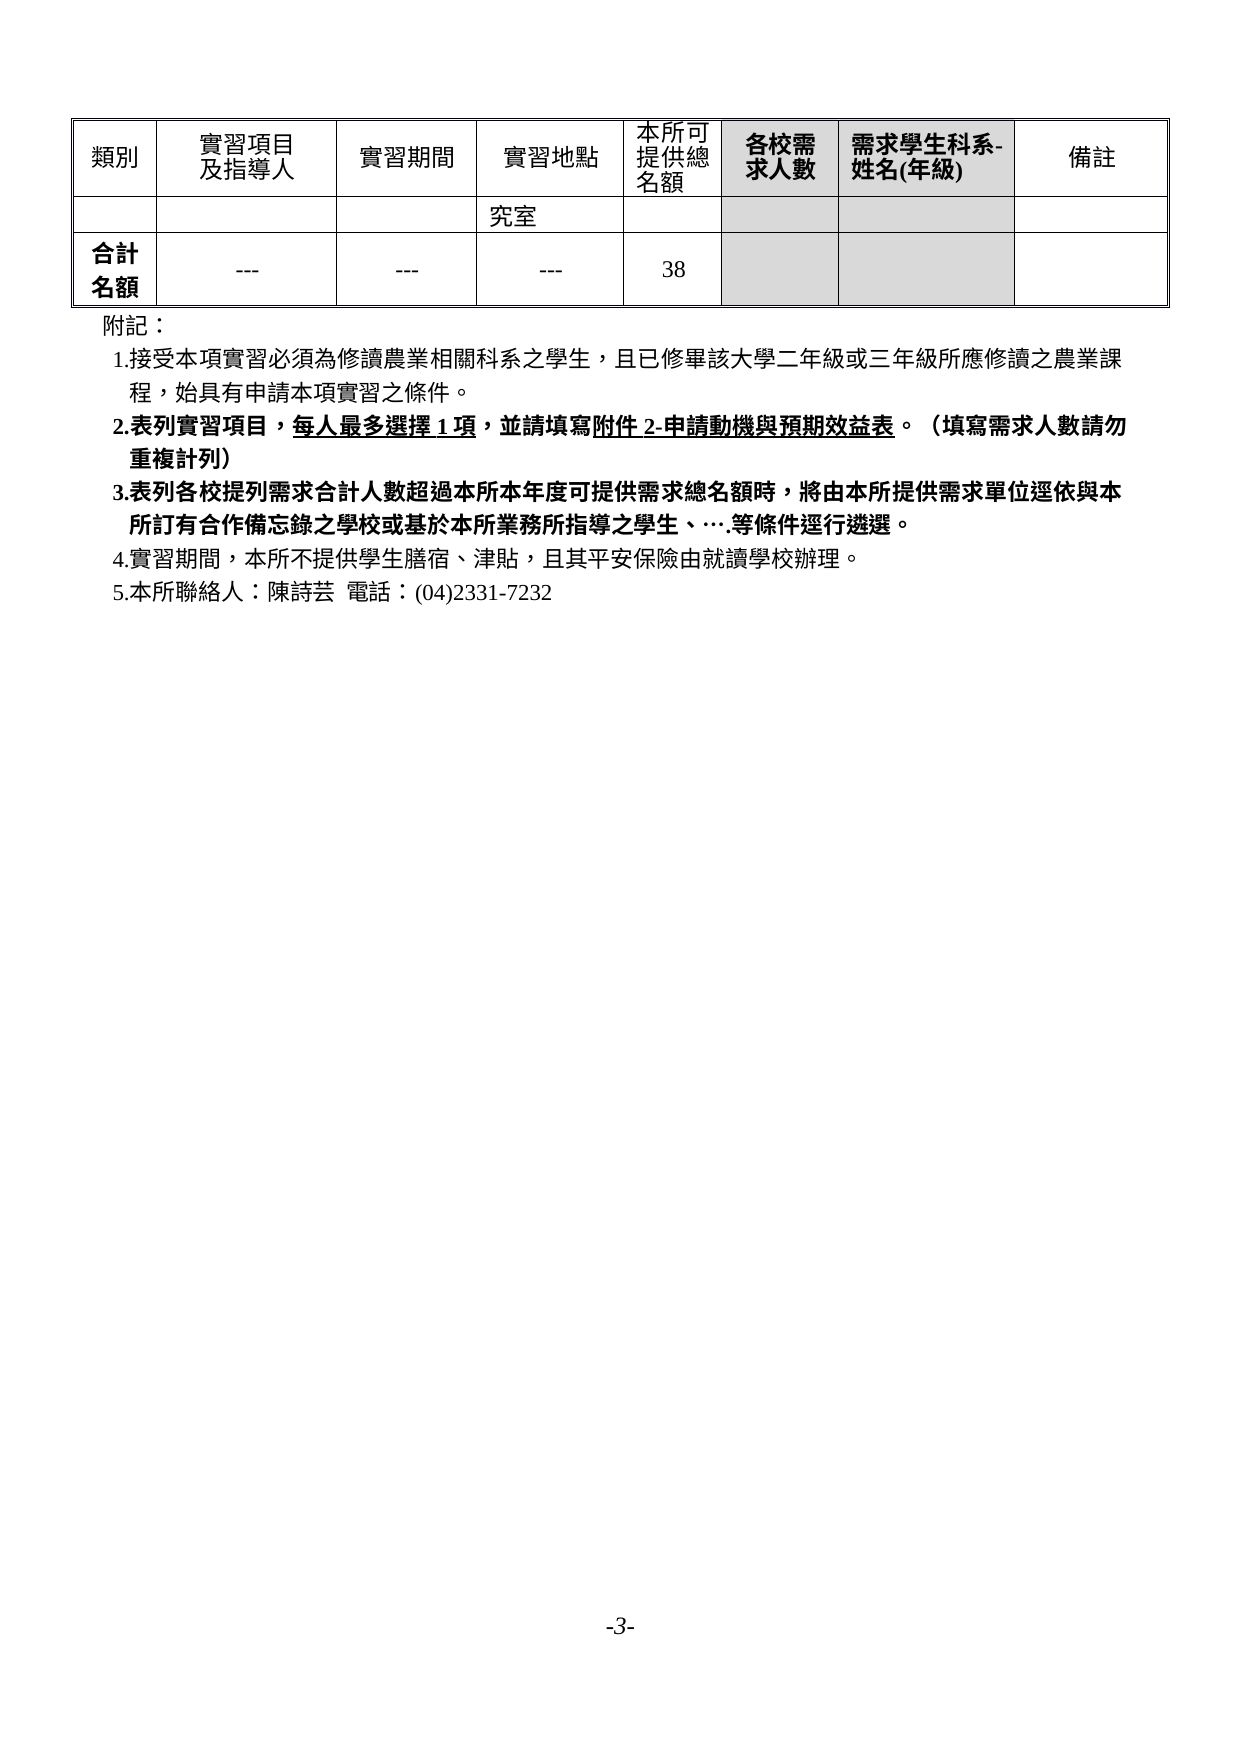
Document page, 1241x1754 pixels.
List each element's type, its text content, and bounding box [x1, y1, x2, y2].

table_header 類別 [74, 121, 156, 196]
text 附記： [102, 308, 1128, 341]
table_header 本所可提供總名額 [624, 121, 721, 196]
text 2.表列實習項目，每人最多選擇1項，並請填寫附件2-申請動機與預期效益表。（填寫需求人數請勿重複計列） [112, 408, 1128, 474]
table_cell 38 [624, 233, 721, 305]
table_cell [722, 233, 838, 305]
text 3.表列各校提列需求合計人數超過本所本年度可提供需求總名額時，將由本所提供需求單位逕依與本所訂有合作備忘錄之學校或基於本所業務所指導之學生、….等條件逕行遴選。 [112, 474, 1128, 541]
table_cell [839, 233, 1014, 305]
text 4.實習期間，本所不提供學生膳宿、津貼，且其平安保險由就讀學校辦理。 [112, 541, 1128, 574]
table_header 實習項目 及指導人 [157, 121, 336, 196]
table_cell [157, 197, 336, 232]
table_cell [1015, 233, 1167, 305]
table_cell [624, 197, 721, 232]
table_cell --- [157, 233, 336, 305]
table_cell [1015, 197, 1167, 232]
table_cell [839, 197, 1014, 232]
table_cell --- [337, 233, 476, 305]
table_header 需求學生科系-姓名(年級) [839, 121, 1014, 196]
table_cell [74, 197, 156, 232]
table_cell [337, 197, 476, 232]
table_cell --- [477, 233, 623, 305]
table_header 實習地點 [477, 121, 623, 196]
table_header 備註 [1015, 121, 1167, 196]
table_cell [722, 197, 838, 232]
table_cell 合計 名額 [74, 233, 156, 305]
table_cell 究室 [477, 197, 623, 232]
table_header 實習期間 [337, 121, 476, 196]
text 1.接受本項實習必須為修讀農業相關科系之學生，且已修畢該大學二年級或三年級所應修讀之農業課程，始具有申請本項實習之條件。 [112, 341, 1128, 408]
text 5.本所聯絡人：陳詩芸 電話：(04)2331-7232 [112, 574, 1128, 607]
table_header 各校需求人數 [722, 121, 838, 196]
